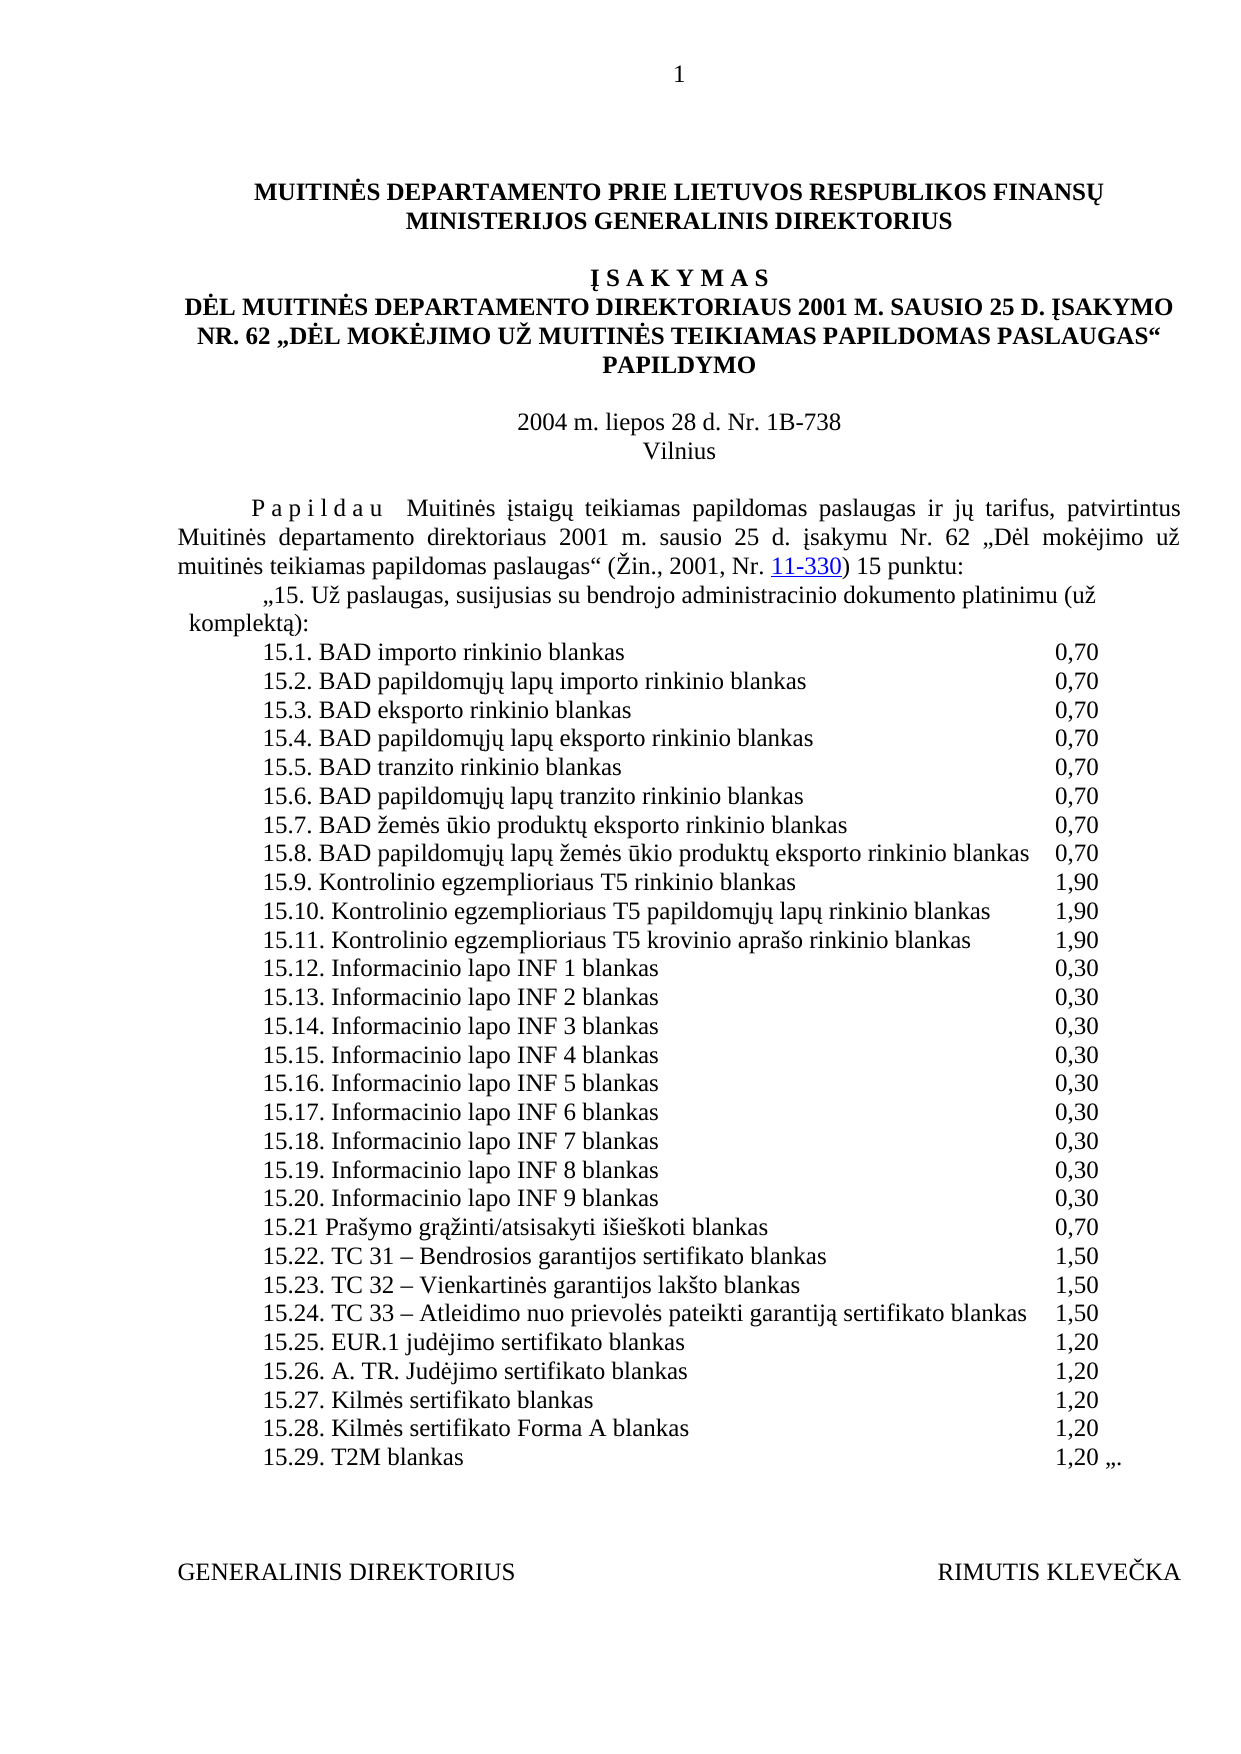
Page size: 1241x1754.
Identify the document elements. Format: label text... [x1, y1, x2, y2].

table_cell 15.10. Kontrolinio egzemplioriaus T5 papildomųjų lapų rinkinio blankas [177, 896, 1043, 925]
table_cell 15.3. BAD eksporto rinkinio blankas [177, 695, 1043, 723]
table_cell 0,70 [1044, 637, 1181, 666]
table_cell 0,30 [1044, 1155, 1181, 1183]
table_cell 1,20 [1044, 1385, 1181, 1413]
text DĖL MUITINĖS DEPARTAMENTO DIREKTORIAUS 2001 M. SAUSIO 25 D. ĮSAKYMO NR. 62 „DĖL MOKĖJIMO UŽ MUITINĖS TEIKIAMAS PAPILDOMAS PASLAUGAS“ PAPILDYMO [177, 292, 1181, 378]
table_cell 15.9. Kontrolinio egzemplioriaus T5 rinkinio blankas [177, 867, 1043, 896]
table_cell 1,50 [1044, 1241, 1181, 1270]
table_cell 15.15. Informacinio lapo INF 4 blankas [177, 1040, 1043, 1068]
table_cell 15.11. Kontrolinio egzemplioriaus T5 krovinio aprašo rinkinio blankas [177, 925, 1043, 953]
text Vilnius [177, 436, 1181, 465]
table_cell 0,30 [1044, 1126, 1181, 1155]
text Į S A K Y M A S [177, 263, 1181, 292]
table_cell 15.2. BAD papildomųjų lapų importo rinkinio blankas [177, 666, 1043, 695]
text 2004 m. liepos 28 d. Nr. 1B-738 [177, 407, 1181, 436]
table_cell 1,20 [1044, 1327, 1181, 1356]
table_cell 1,20 [1044, 1356, 1181, 1385]
table_header „15. Už paslaugas, susijusias su bendrojo administracinio dokumento platinimu (už komplektą): [177, 580, 1181, 637]
table_cell 15.22. TC 31 – Bendrosios garantijos sertifikato blankas [177, 1241, 1043, 1270]
table_cell 0,70 [1044, 666, 1181, 695]
table_cell 15.12. Informacinio lapo INF 1 blankas [177, 954, 1043, 982]
table_cell 15.7. BAD žemės ūkio produktų eksporto rinkinio blankas [177, 810, 1043, 838]
table_cell 15.18. Informacinio lapo INF 7 blankas [177, 1126, 1043, 1155]
table_cell 15.26. A. TR. Judėjimo sertifikato blankas [177, 1356, 1043, 1385]
table_cell 1,20 „. [1044, 1442, 1181, 1471]
table_cell 0,30 [1044, 1069, 1181, 1097]
table_cell 0,30 [1044, 982, 1181, 1011]
table_cell 1,20 [1044, 1414, 1181, 1442]
table_cell 0,30 [1044, 1011, 1181, 1040]
table_cell 0,70 [1044, 839, 1181, 867]
table_cell 15.29. T2M blankas [177, 1442, 1043, 1471]
table_cell 15.20. Informacinio lapo INF 9 blankas [177, 1184, 1043, 1212]
table_cell 15.5. BAD tranzito rinkinio blankas [177, 752, 1043, 781]
table_cell 15.19. Informacinio lapo INF 8 blankas [177, 1155, 1043, 1183]
table_cell 0,70 [1044, 724, 1181, 752]
table_cell 0,70 [1044, 752, 1181, 781]
table_cell 15.21 Prašymo grąžinti/atsisakyti išieškoti blankas [177, 1212, 1043, 1241]
text Papildau Muitinės įstaigų teikiamas papildomas paslaugas ir jų tarifus, patvirtintus Muitinės departamento direktoriaus 2001 m. sausio 25 d. įsakymu Nr. 62 „Dėl mokėjimo už muitinės teikiamas papildomas paslaugas“ (Žin., 2001, Nr. 11-330) 15 punktu: [177, 493, 1181, 580]
table_cell 0,30 [1044, 954, 1181, 982]
table_cell 0,70 [1044, 781, 1181, 810]
table_cell 0,70 [1044, 810, 1181, 838]
table_cell 15.4. BAD papildomųjų lapų eksporto rinkinio blankas [177, 724, 1043, 752]
table_cell 15.1. BAD importo rinkinio blankas [177, 637, 1043, 666]
table_cell 1,90 [1044, 867, 1181, 896]
table_cell 15.17. Informacinio lapo INF 6 blankas [177, 1097, 1043, 1126]
table_cell 15.28. Kilmės sertifikato Forma A blankas [177, 1414, 1043, 1442]
table_cell 15.23. TC 32 – Vienkartinės garantijos lakšto blankas [177, 1270, 1043, 1298]
table_cell 15.25. EUR.1 judėjimo sertifikato blankas [177, 1327, 1043, 1356]
table_cell 0,30 [1044, 1040, 1181, 1068]
table_cell 0,70 [1044, 695, 1181, 723]
table_cell 15.16. Informacinio lapo INF 5 blankas [177, 1069, 1043, 1097]
table_cell 0,30 [1044, 1184, 1181, 1212]
table_cell 15.13. Informacinio lapo INF 2 blankas [177, 982, 1043, 1011]
table_cell 0,70 [1044, 1212, 1181, 1241]
table_cell 1,90 [1044, 925, 1181, 953]
table_cell 15.14. Informacinio lapo INF 3 blankas [177, 1011, 1043, 1040]
table_cell 15.6. BAD papildomųjų lapų tranzito rinkinio blankas [177, 781, 1043, 810]
table_cell 1,50 [1044, 1270, 1181, 1298]
text MUITINĖS DEPARTAMENTO PRIE LIETUVOS RESPUBLIKOS FINANSŲ MINISTERIJOS GENERALINIS DIREKTORIUS [177, 177, 1181, 235]
table_cell 15.8. BAD papildomųjų lapų žemės ūkio produktų eksporto rinkinio blankas [177, 839, 1043, 867]
table_cell 15.27. Kilmės sertifikato blankas [177, 1385, 1043, 1413]
table_cell 15.24. TC 33 – Atleidimo nuo prievolės pateikti garantiją sertifikato blankas [177, 1299, 1043, 1327]
table_cell 1,50 [1044, 1299, 1181, 1327]
table_cell 1,90 [1044, 896, 1181, 925]
table_cell 0,30 [1044, 1097, 1181, 1126]
text GENERALINIS DIREKTORIUS RIMUTIS KLEVEČKA [177, 1557, 1181, 1586]
